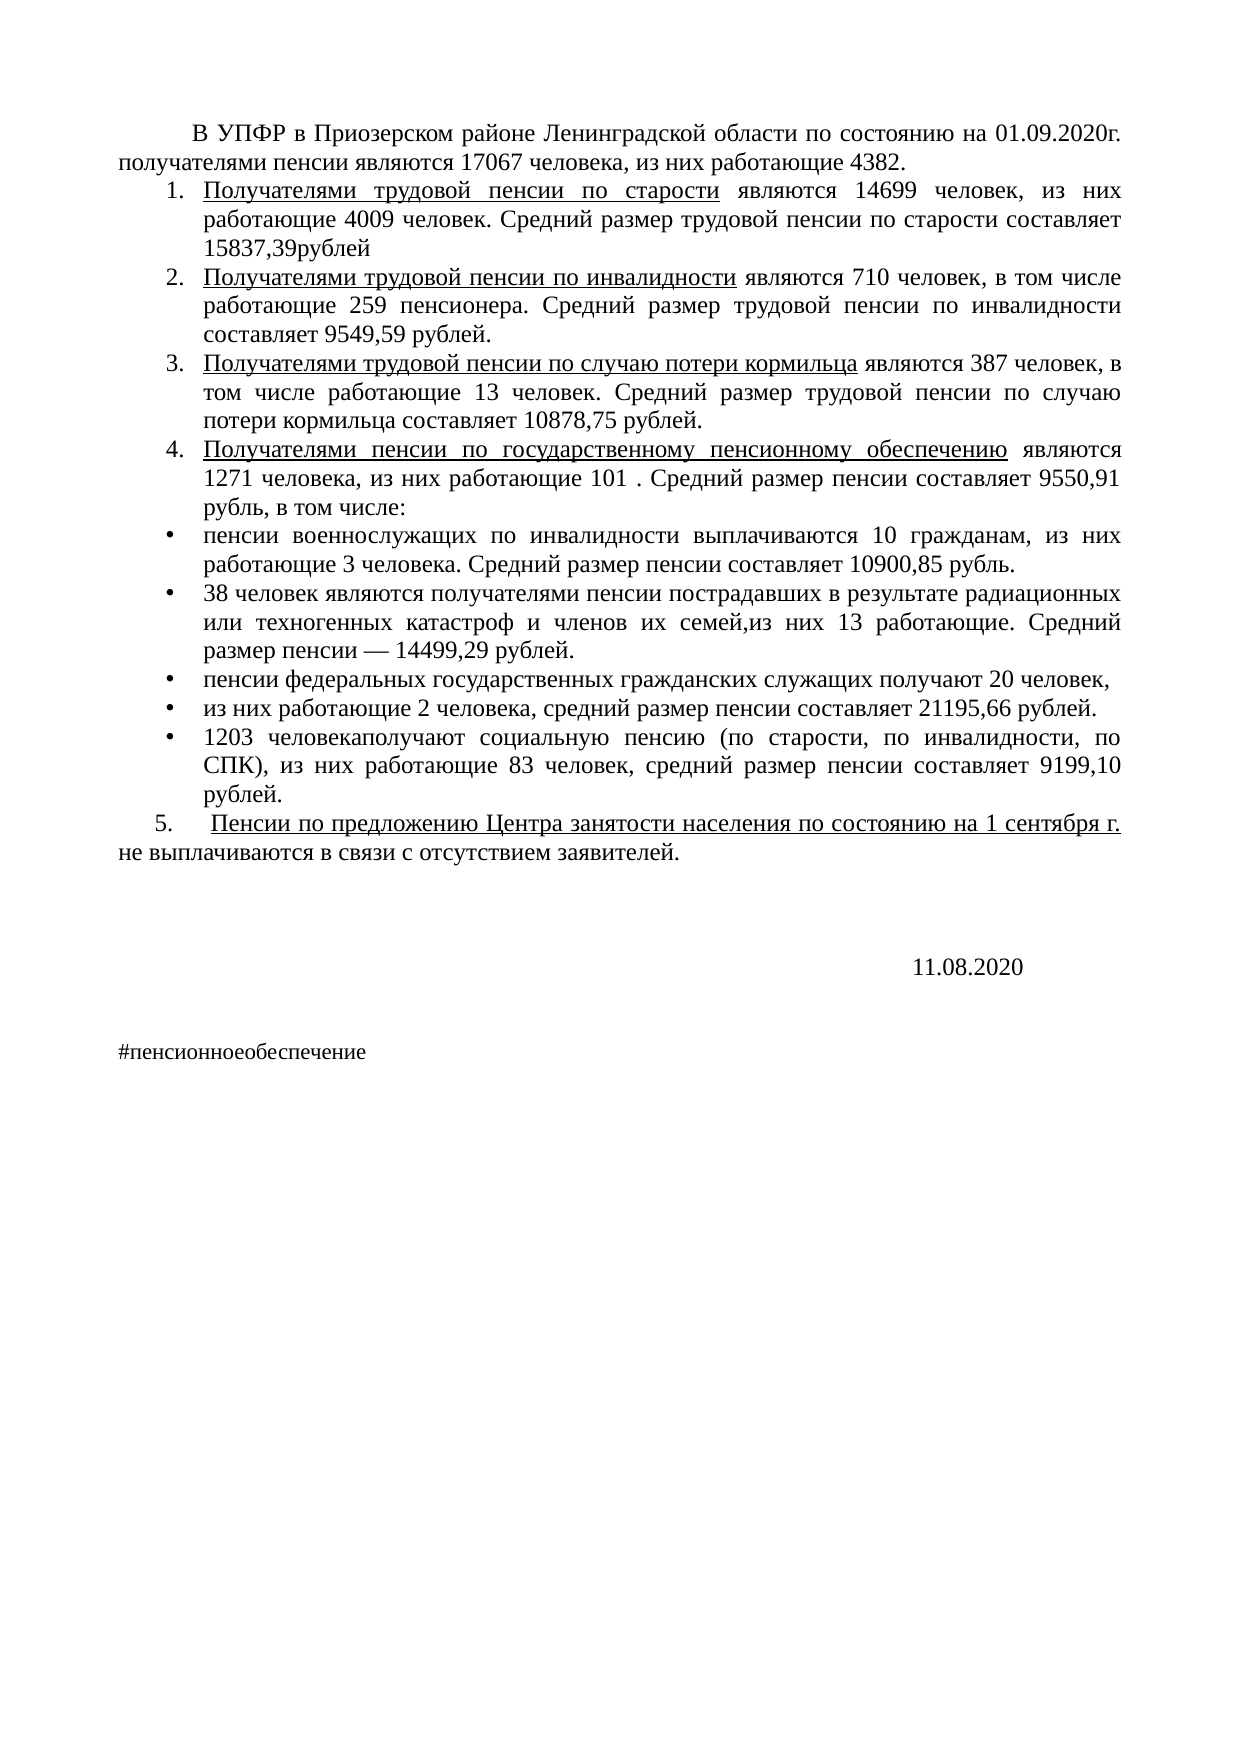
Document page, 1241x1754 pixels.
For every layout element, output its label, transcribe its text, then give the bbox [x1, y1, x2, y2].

text 11.08.2020 [118, 952, 1122, 981]
list из них работающие 2 человека, средний размер пенсии составляет 21195,66 рублей. [166, 693, 1122, 722]
list Получателями трудовой пенсии по старости являются 14699 человек, из них работающие 4009 человек. Средний размер трудовой пенсии по старости составляет 15837,39рублей [166, 176, 1122, 262]
text #пенсионноеобеспечение [118, 1038, 1122, 1064]
text В УПФР в Приозерском районе Ленинградской области по состоянию на 01.09.2020г. получателями пенсии являются 17067 человека, из них работающие 4382. [118, 118, 1122, 176]
list 38 человек являются получателями пенсии пострадавших в результате радиационных или техногенных катастроф и членов их семей,из них 13 работающие. Средний размер пенсии — 14499,29 рублей. [166, 578, 1122, 664]
list 1203 человекаполучают социальную пенсию (по старости, по инвалидности, по СПК), из них работающие 83 человек, средний размер пенсии составляет 9199,10 рублей. [166, 722, 1122, 808]
list пенсии военнослужащих по инвалидности выплачиваются 10 гражданам, из них работающие 3 человека. Средний размер пенсии составляет 10900,85 рубль. [166, 521, 1122, 578]
list Получателями трудовой пенсии по случаю потери кормильца являются 387 человек, в том числе работающие 13 человек. Средний размер трудовой пенсии по случаю потери кормильца составляет 10878,75 рублей. [166, 348, 1122, 434]
list Получателями трудовой пенсии по инвалидности являются 710 человек, в том числе работающие 259 пенсионера. Средний размер трудовой пенсии по инвалидности составляет 9549,59 рублей. [166, 262, 1122, 348]
list Получателями пенсии по государственному пенсионному обеспечению являются 1271 человека, из них работающие 101 . Средний размер пенсии составляет 9550,91 рубль, в том числе: [166, 434, 1122, 521]
list пенсии федеральных государственных гражданских служащих получают 20 человек, [166, 664, 1122, 693]
list 5. Пенсии по предложению Центра занятости населения по состоянию на 1 сентября г. не выплачиваются в связи с отсутствием заявителей. [118, 808, 1122, 866]
